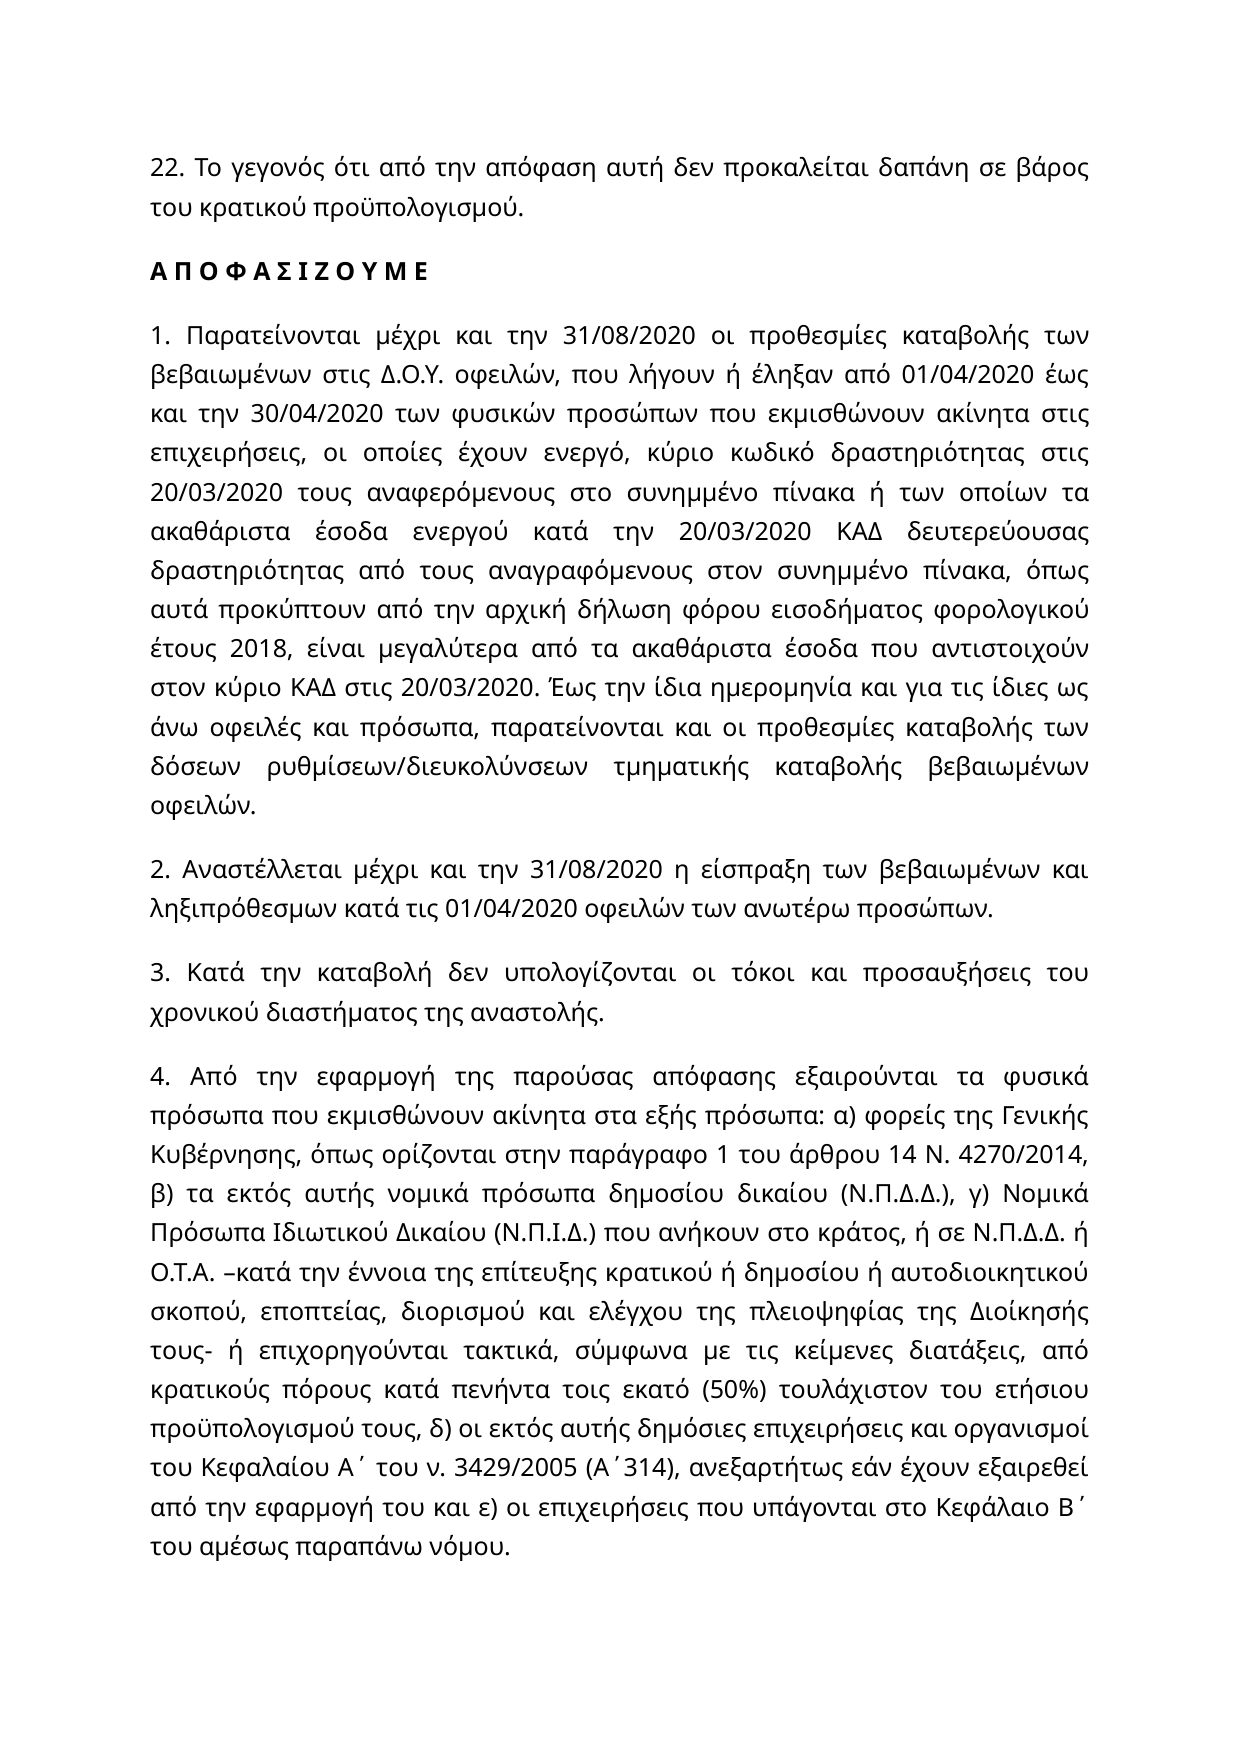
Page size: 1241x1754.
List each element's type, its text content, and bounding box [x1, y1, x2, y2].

text Α Π Ο Φ Α Σ Ι Ζ Ο Υ Μ Ε [150, 253, 1090, 287]
text 3. Κατά την καταβολή δεν υπολογίζονται οι τόκοι και προσαυξήσεις του χρονικού διαστήματος της αναστολής. [150, 955, 1090, 1028]
text 1. Παρατείνονται μέχρι και την 31/08/2020 οι προθεσμίες καταβολής των βεβαιωμένων στις Δ.Ο.Υ. οφειλών, που λήγουν ή έληξαν από 01/04/2020 έως και την 30/04/2020 των φυσικών προσώπων που εκμισθώνουν ακίνητα στις επιχειρήσεις, οι οποίες έχουν ενεργό, κύριο κωδικό δραστηριότητας στις 20/03/2020 τους αναφερόμενους στο συνημμένο πίνακα ή των οποίων τα ακαθάριστα έσοδα ενεργού κατά την 20/03/2020 ΚΑΔ δευτερεύουσας δραστηριότητας από τους αναγραφόμενους στον συνημμένο πίνακα, όπως αυτά προκύπτουν από την αρχική δήλωση φόρου εισοδήματος φορολογικού έτους 2018, είναι μεγαλύτερα από τα ακαθάριστα έσοδα που αντιστοιχούν στον κύριο ΚΑΔ στις 20/03/2020. Έως την ίδια ημερομηνία και για τις ίδιες ως άνω οφειλές και πρόσωπα, παρατείνονται και οι προθεσμίες καταβολής των δόσεων ρυθμίσεων/διευκολύνσεων τμηματικής καταβολής βεβαιωμένων οφειλών. [150, 317, 1090, 822]
text 2. Αναστέλλεται μέχρι και την 31/08/2020 η είσπραξη των βεβαιωμένων και ληξιπρόθεσμων κατά τις 01/04/2020 οφειλών των ανωτέρω προσώπων. [150, 852, 1090, 925]
text 4. Από την εφαρμογή της παρούσας απόφασης εξαιρούνται τα φυσικά πρόσωπα που εκμισθώνουν ακίνητα στα εξής πρόσωπα: α) φορείς της Γενικής Κυβέρνησης, όπως ορίζονται στην παράγραφο 1 του άρθρου 14 Ν. 4270/2014, β) τα εκτός αυτής νομικά πρόσωπα δημοσίου δικαίου (Ν.Π.Δ.Δ.), γ) Νομικά Πρόσωπα Ιδιωτικού Δικαίου (Ν.Π.Ι.Δ.) που ανήκουν στο κράτος, ή σε Ν.Π.Δ.Δ. ή Ο.Τ.Α. –κατά την έννοια της επίτευξης κρατικού ή δημοσίου ή αυτοδιοικητικού σκοπού, εποπτείας, διορισμού και ελέγχου της πλειοψηφίας της Διοίκησής τους- ή επιχορηγούνται τακτικά, σύμφωνα με τις κείμενες διατάξεις, από κρατικούς πόρους κατά πενήντα τοις εκατό (50%) τουλάχιστον του ετήσιου προϋπολογισμού τους, δ) οι εκτός αυτής δημόσιες επιχειρήσεις και οργανισμοί του Κεφαλαίου Α΄ του ν. 3429/2005 (Α΄314), ανεξαρτήτως εάν έχουν εξαιρεθεί από την εφαρμογή του και ε) οι επιχειρήσεις που υπάγονται στο Κεφάλαιο Β΄ του αμέσως παραπάνω νόμου. [150, 1058, 1090, 1562]
text 22. Το γεγονός ότι από την απόφαση αυτή δεν προκαλείται δαπάνη σε βάρος του κρατικού προϋπολογισμού. [150, 150, 1090, 223]
